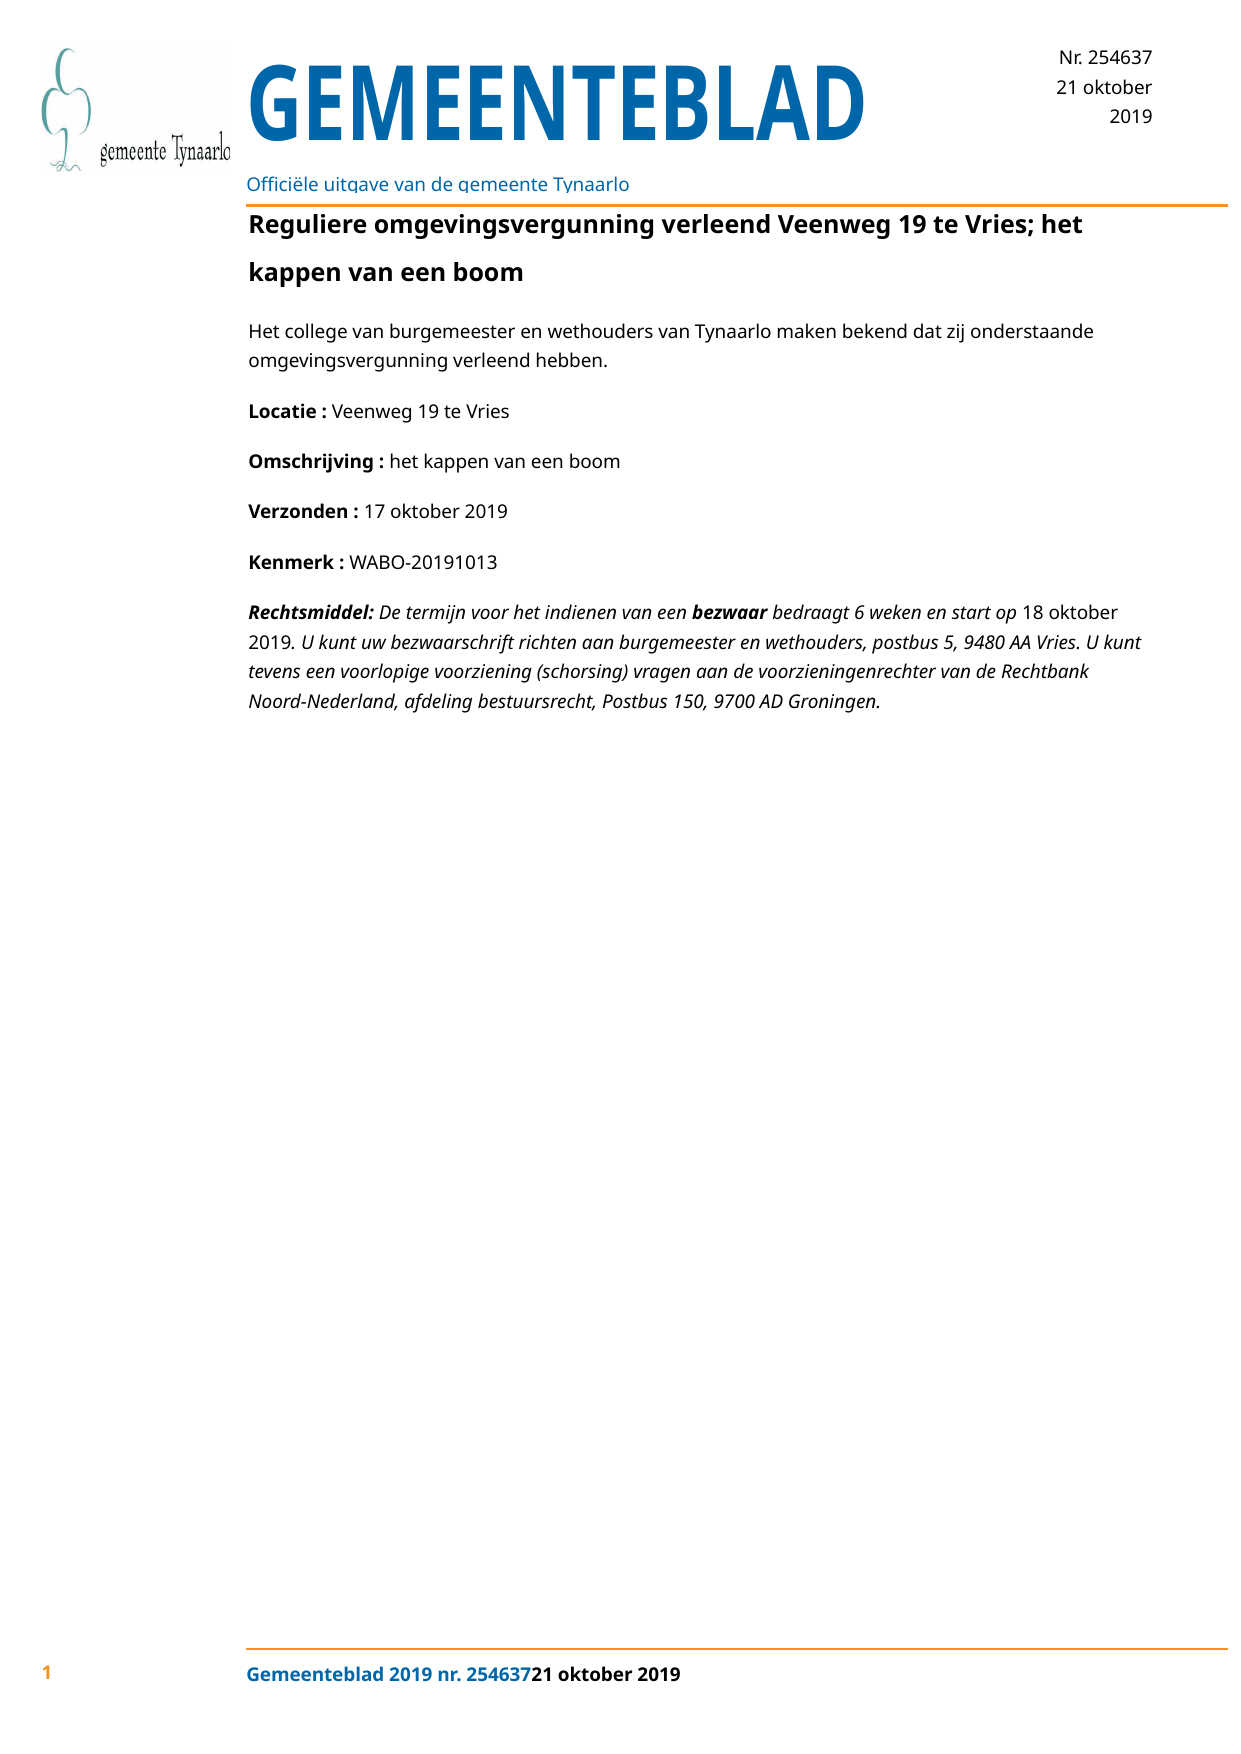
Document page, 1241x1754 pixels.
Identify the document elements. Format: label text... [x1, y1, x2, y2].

text Rechtsmiddel: De termijn voor het indienen van een bezwaar bedraagt 6 weken en start op 18 oktober 2019. U kunt uw bezwaarschrift richten aan burgemeester en wethouders, postbus 5, 9480 AA Vries. U kunt tevens een voorlopige voorziening (schorsing) vragen aan de voorzieningenrechter van de Rechtbank Noord-Nederland, afdeling bestuursrecht, Postbus 150, 9700 AD Groningen. [248, 599, 1152, 714]
text Verzonden : 17 oktober 2019 [248, 499, 1152, 524]
text Reguliere omgevingsvergunning verleend Veenweg 19 te Vries; het kappen van een boom [248, 207, 1152, 288]
text Het college van burgemeester en wethouders van Tynaarlo maken bekend dat zij onderstaande omgevingsvergunning verleend hebben. [248, 318, 1152, 373]
text Locatie : Veenweg 19 te Vries [248, 398, 1152, 424]
text Omschrijving : het kappen van een boom [248, 448, 1152, 474]
picture [41, 47, 231, 172]
text Kenmerk : WABO-20191013 [248, 549, 1152, 575]
